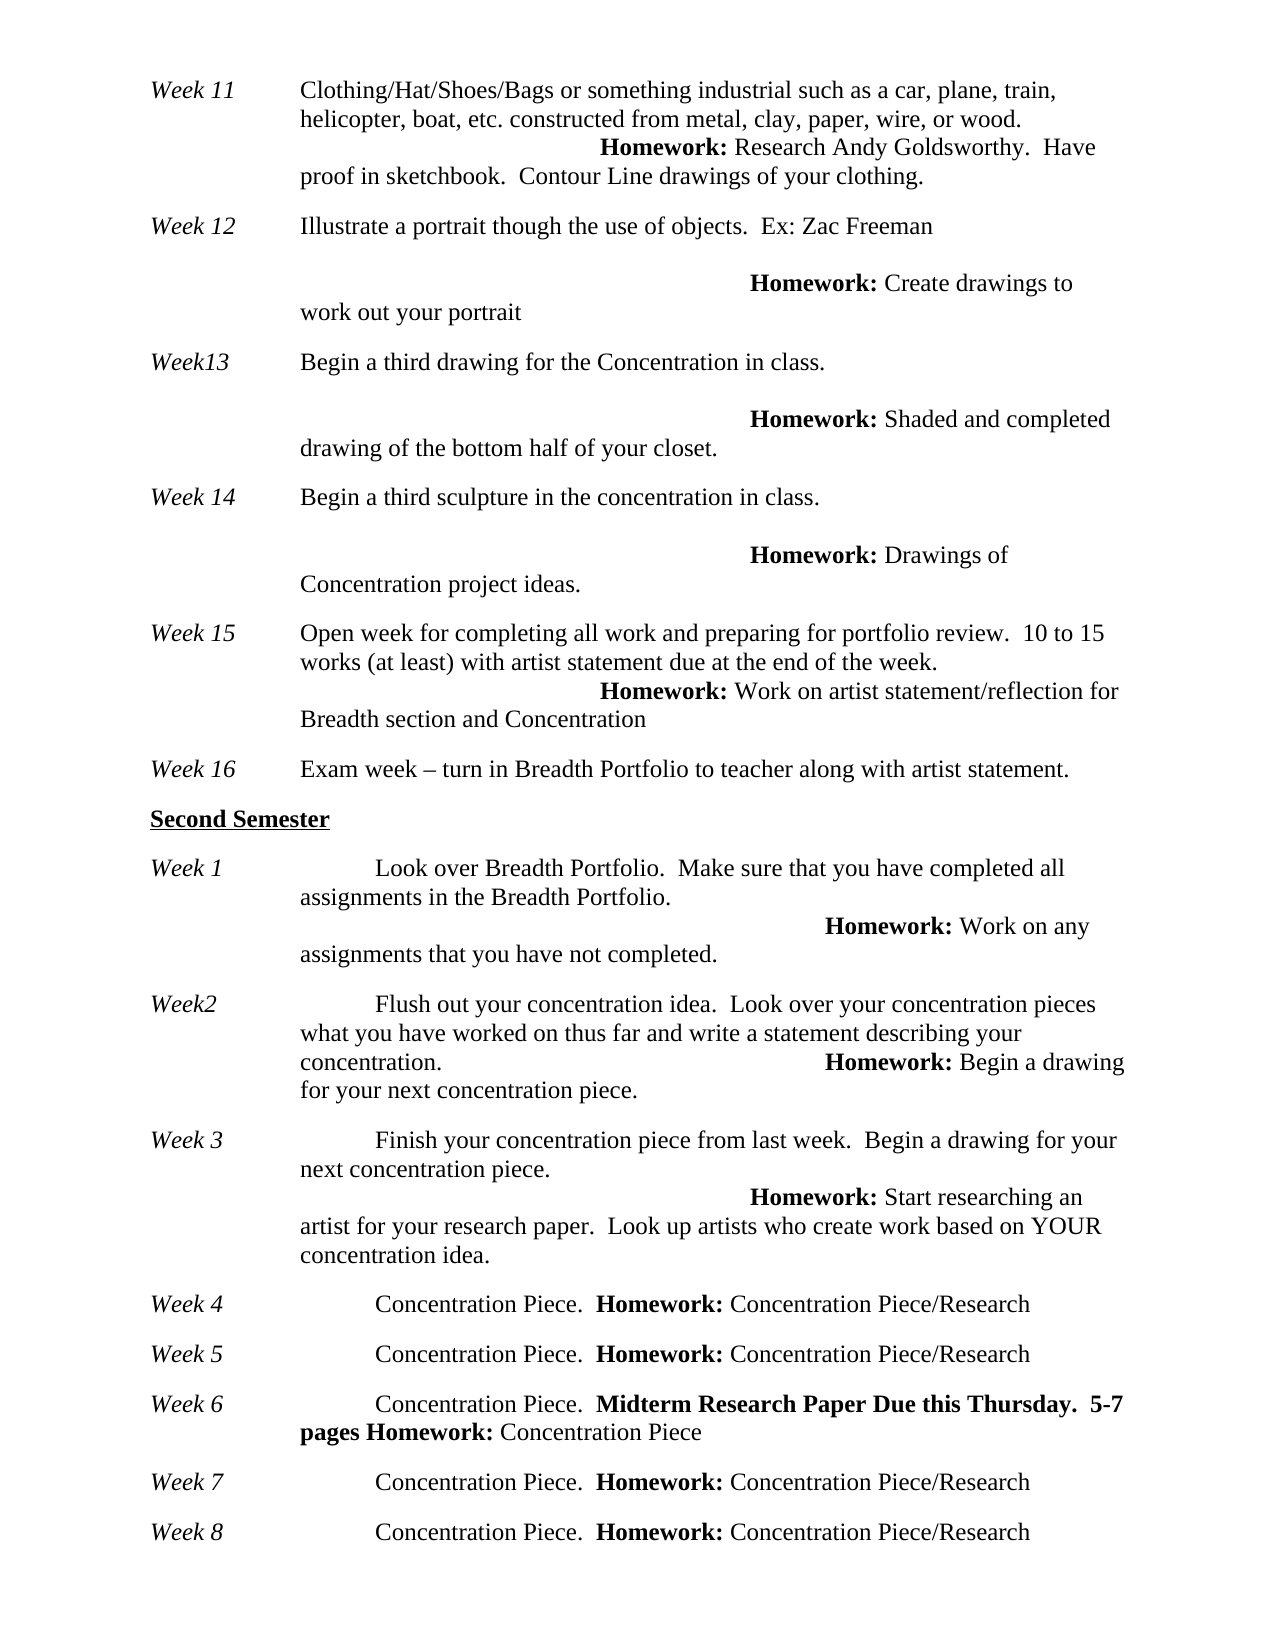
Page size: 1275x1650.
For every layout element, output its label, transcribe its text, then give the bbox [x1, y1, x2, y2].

text Week 7 Concentration Piece. Homework: Concentration Piece/Research [150, 1467, 1125, 1496]
text Week 15 Open week for completing all work and preparing for portfolio review. 10 to 15 works (at least) with artist statement due at the end of the week. Homework: Work on artist statement/reflection for Breadth section and Concentration [150, 618, 1125, 733]
text Week13 Begin a third drawing for the Concentration in class. Homework: Shaded and completed drawing of the bottom half of your closet. [150, 347, 1125, 462]
text Week 14 Begin a third sculpture in the concentration in class. Homework: Drawings of Concentration project ideas. [150, 482, 1125, 597]
text Week 12 Illustrate a portrait though the use of objects. Ex: Zac Freeman Homework: Create drawings to work out your portrait [150, 211, 1125, 326]
text Week 4 Concentration Piece. Homework: Concentration Piece/Research [150, 1289, 1125, 1318]
text Week2 Flush out your concentration idea. Look over your concentration pieces what you have worked on thus far and write a statement describing your concentration. Homework: Begin a drawing for your next concentration piece. [150, 989, 1125, 1104]
text Week 16 Exam week – turn in Breadth Portfolio to teacher along with artist statement. [150, 754, 1125, 783]
text Week 3 Finish your concentration piece from last week. Begin a drawing for your next concentration piece. Homework: Start researching an artist for your research paper. Look up artists who create work based on YOUR concentration idea. [150, 1125, 1125, 1269]
text Week 1 Look over Breadth Portfolio. Make sure that you have completed all assignments in the Breadth Portfolio. Homework: Work on any assignments that you have not completed. [150, 853, 1125, 968]
text Week 6 Concentration Piece. Midterm Research Paper Due this Thursday. 5-7 pages Homework: Concentration Piece [150, 1389, 1125, 1446]
text Second Semester [150, 804, 1125, 832]
text Week 11 Clothing/Hat/Shoes/Bags or something industrial such as a car, plane, train, helicopter, boat, etc. constructed from metal, clay, paper, wire, or wood. Homework: Research Andy Goldsworthy. Have proof in sketchbook. Contour Line drawings of your clothing. [150, 75, 1125, 190]
text Week 5 Concentration Piece. Homework: Concentration Piece/Research [150, 1339, 1125, 1368]
text Week 8 Concentration Piece. Homework: Concentration Piece/Research [150, 1517, 1125, 1545]
